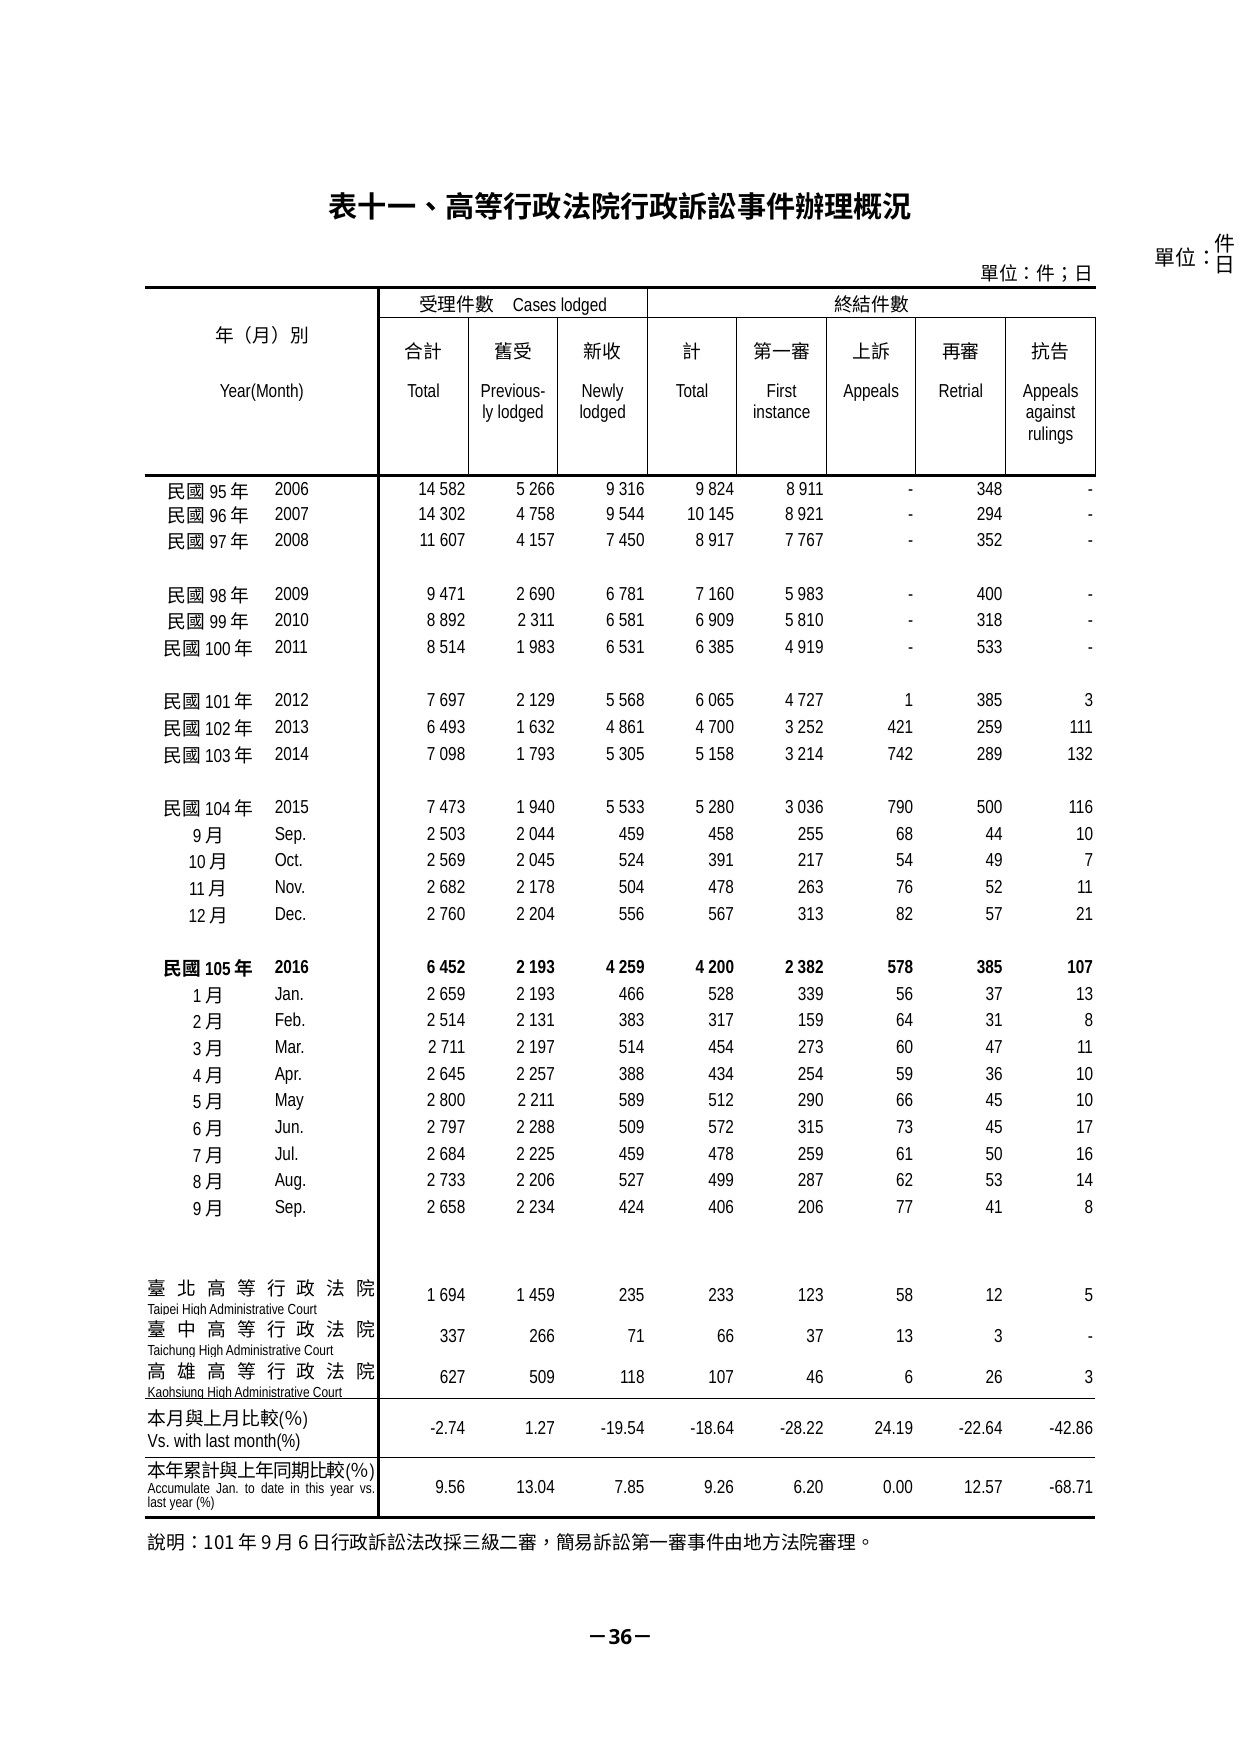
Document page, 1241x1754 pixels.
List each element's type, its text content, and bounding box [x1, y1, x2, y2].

table_cell 7 160 [647, 580, 737, 607]
table_cell 255 [737, 820, 826, 847]
table_cell 514 [558, 1034, 647, 1060]
table_cell 24.19 [826, 1399, 916, 1457]
table_cell 8 911 [737, 477, 826, 500]
table_cell 11 [1005, 874, 1096, 900]
table_cell 352 [916, 527, 1005, 553]
table_cell 742 [826, 740, 916, 767]
table_cell [468, 660, 558, 687]
table_cell 抗告 [1006, 318, 1095, 380]
table_cell 7.85 [558, 1458, 647, 1516]
table_cell [272, 1220, 377, 1247]
table_cell 37 [916, 980, 1005, 1007]
table_cell Year(Month) [145, 380, 377, 473]
table_cell 2 797 [380, 1114, 468, 1140]
table_cell 528 [647, 980, 737, 1007]
table_cell 2 503 [380, 820, 468, 847]
table_cell 56 [826, 980, 916, 1007]
table_cell 1 694 [380, 1274, 468, 1315]
table_cell 2015 [272, 794, 377, 820]
table_cell 6 385 [647, 634, 737, 660]
table_cell 36 [916, 1060, 1005, 1087]
table_cell 7 098 [380, 740, 468, 767]
table_cell 6 [826, 1356, 916, 1398]
table_cell [558, 767, 647, 793]
table_cell 3 214 [737, 740, 826, 767]
table_cell [272, 1247, 377, 1273]
table_cell [558, 554, 647, 580]
table_cell [1005, 554, 1096, 580]
table_cell 8 514 [380, 634, 468, 660]
table_cell [647, 1220, 737, 1247]
table_cell 46 [737, 1356, 826, 1398]
table_cell 337 [380, 1315, 468, 1356]
table_cell 132 [1005, 740, 1096, 767]
table_cell [380, 660, 468, 687]
table_cell 7 450 [558, 527, 647, 553]
table_cell 5 [1005, 1274, 1096, 1315]
table_cell 1 793 [468, 740, 558, 767]
table_cell 2011 [272, 634, 377, 660]
table_cell 385 [916, 954, 1005, 980]
table_cell 556 [558, 900, 647, 927]
table_cell 233 [647, 1274, 737, 1315]
table_cell 9月 [145, 820, 272, 847]
table_cell 民國105年 [145, 954, 272, 980]
table_cell 315 [737, 1114, 826, 1140]
table_cell 5 533 [558, 794, 647, 820]
table_cell 民國 99年 [145, 607, 272, 633]
table_cell 572 [647, 1114, 737, 1140]
table_cell 2 129 [468, 687, 558, 713]
table_cell 2 193 [468, 954, 558, 980]
table_cell - [1005, 500, 1096, 527]
table_cell [647, 1247, 737, 1273]
table_cell Feb. [272, 1007, 377, 1033]
table_cell 5 280 [647, 794, 737, 820]
table_cell 1 940 [468, 794, 558, 820]
table_cell 2 760 [380, 900, 468, 927]
table_cell [145, 767, 272, 793]
table_cell - [1005, 527, 1096, 553]
table_cell 318 [916, 607, 1005, 633]
table_cell 385 [916, 687, 1005, 713]
table_cell 478 [647, 1140, 737, 1167]
table_cell 2 658 [380, 1194, 468, 1220]
table_cell 合計 [380, 318, 468, 380]
table_cell 26 [916, 1356, 1005, 1398]
table_cell [916, 767, 1005, 793]
table_cell 說明：101年9月6日行政訴訟法改採三級二審，簡易訴訟第一審事件由地方法院審理。 [145, 1516, 1096, 1563]
table_cell 9.56 [380, 1458, 468, 1516]
table_cell [916, 554, 1005, 580]
table_cell 9 471 [380, 580, 468, 607]
table_cell 2月 [145, 1007, 272, 1033]
table_cell [380, 927, 468, 953]
table_cell 民國 98年 [145, 580, 272, 607]
table_cell [737, 660, 826, 687]
table_cell 2 193 [468, 980, 558, 1007]
table_cell 317 [647, 1007, 737, 1033]
table_cell 民國103年 [145, 740, 272, 767]
table_cell 8 917 [647, 527, 737, 553]
table_cell 45 [916, 1087, 1005, 1113]
text 單位：件；日 [148, 259, 1092, 286]
table_cell 6.20 [737, 1458, 826, 1516]
table_cell 1.27 [468, 1399, 558, 1457]
table_cell [916, 1220, 1005, 1247]
table_cell 6 452 [380, 954, 468, 980]
table_cell 5 305 [558, 740, 647, 767]
table_cell 273 [737, 1034, 826, 1060]
table_cell [468, 767, 558, 793]
table_cell 3 252 [737, 714, 826, 740]
table_cell 14 [1005, 1167, 1096, 1193]
table_cell 254 [737, 1060, 826, 1087]
table_cell [737, 1220, 826, 1247]
table_cell 21 [1005, 900, 1096, 927]
table_cell 4 861 [558, 714, 647, 740]
table_cell 54 [826, 847, 916, 873]
table_cell 6 531 [558, 634, 647, 660]
table_cell 2014 [272, 740, 377, 767]
table_cell 2008 [272, 527, 377, 553]
table_cell -2.74 [380, 1399, 468, 1457]
table_cell 400 [916, 580, 1005, 607]
table_cell [468, 1247, 558, 1273]
table_cell - [1005, 607, 1096, 633]
table_cell [380, 554, 468, 580]
table_cell 2 044 [468, 820, 558, 847]
table_cell 454 [647, 1034, 737, 1060]
table_cell 58 [826, 1274, 916, 1315]
table_cell [145, 1220, 272, 1247]
table_cell 2010 [272, 607, 377, 633]
table_cell [1005, 767, 1096, 793]
table_cell [737, 554, 826, 580]
table_cell 2 645 [380, 1060, 468, 1087]
table_cell -22.64 [916, 1399, 1005, 1457]
table_cell 4 919 [737, 634, 826, 660]
table_cell 259 [737, 1140, 826, 1167]
table_cell [380, 767, 468, 793]
table_cell 6 909 [647, 607, 737, 633]
table_cell - [826, 477, 916, 500]
table_cell 5月 [145, 1087, 272, 1113]
table_cell 10 145 [647, 500, 737, 527]
table_cell [272, 660, 377, 687]
table_cell 10月 [145, 847, 272, 873]
table_cell 17 [1005, 1114, 1096, 1140]
table_cell [737, 927, 826, 953]
table_cell 2 288 [468, 1114, 558, 1140]
table_cell 2 234 [468, 1194, 558, 1220]
table_cell [272, 927, 377, 953]
table_cell 7 473 [380, 794, 468, 820]
table_cell 5 810 [737, 607, 826, 633]
table_cell 391 [647, 847, 737, 873]
table_cell [558, 927, 647, 953]
table_cell 206 [737, 1194, 826, 1220]
table_cell 民國101年 [145, 687, 272, 713]
table_cell 8 [1005, 1007, 1096, 1033]
table_cell 50 [916, 1140, 1005, 1167]
table_cell 13 [1005, 980, 1096, 1007]
table_cell - [1005, 477, 1096, 500]
table_cell [826, 927, 916, 953]
table_cell Apr. [272, 1060, 377, 1087]
table_cell 118 [558, 1356, 647, 1398]
table_cell -28.22 [737, 1399, 826, 1457]
table_cell 44 [916, 820, 1005, 847]
table_cell 11月 [145, 874, 272, 900]
table_cell 6 065 [647, 687, 737, 713]
table_cell [647, 660, 737, 687]
table_cell 41 [916, 1194, 1005, 1220]
table_cell 8 892 [380, 607, 468, 633]
table_cell 12 [916, 1274, 1005, 1315]
table_cell 10 [1005, 1087, 1096, 1113]
table_cell 臺中高等行政法院 Taichung High Administrative Court [145, 1315, 377, 1356]
table_cell 2009 [272, 580, 377, 607]
table_cell - [826, 500, 916, 527]
table_cell 5 158 [647, 740, 737, 767]
table_cell 266 [468, 1315, 558, 1356]
table_cell 2 204 [468, 900, 558, 927]
table_cell 8 [1005, 1194, 1096, 1220]
table_cell 504 [558, 874, 647, 900]
table_header 受理件數 Cases lodged [380, 289, 647, 317]
table_cell 3 [1005, 1356, 1096, 1398]
table_cell 6 493 [380, 714, 468, 740]
table_cell 57 [916, 900, 1005, 927]
table_cell [380, 1247, 468, 1273]
table_cell 民國 96年 [145, 500, 272, 527]
table_cell -18.64 [647, 1399, 737, 1457]
table_cell 2 514 [380, 1007, 468, 1033]
table_cell 9月 [145, 1194, 272, 1220]
table_cell 2 211 [468, 1087, 558, 1113]
table_cell 6 581 [558, 607, 647, 633]
table_cell - [826, 634, 916, 660]
table_cell 294 [916, 500, 1005, 527]
table_cell [558, 660, 647, 687]
table_cell [737, 1247, 826, 1273]
table_cell 0.00 [826, 1458, 916, 1516]
table_cell 7 697 [380, 687, 468, 713]
table_cell Sep. [272, 820, 377, 847]
table_cell 217 [737, 847, 826, 873]
table_cell 10 [1005, 820, 1096, 847]
table_cell 77 [826, 1194, 916, 1220]
table_cell 509 [468, 1356, 558, 1398]
table_cell [145, 927, 272, 953]
table_cell 2 800 [380, 1087, 468, 1113]
table_cell 533 [916, 634, 1005, 660]
table_cell 478 [647, 874, 737, 900]
table_cell 66 [826, 1087, 916, 1113]
table_cell 11 [1005, 1034, 1096, 1060]
table_cell 2006 [272, 477, 377, 500]
table_cell 159 [737, 1007, 826, 1033]
table_cell 5 266 [468, 477, 558, 500]
table_cell 263 [737, 874, 826, 900]
table_cell 1 459 [468, 1274, 558, 1315]
table_cell 臺北高等行政法院 Taipei High Administrative Court [145, 1274, 377, 1315]
table_cell 459 [558, 1140, 647, 1167]
table_cell 1 [826, 687, 916, 713]
table_cell [826, 1247, 916, 1273]
table_cell 2007 [272, 500, 377, 527]
table_cell - [1005, 580, 1096, 607]
table_cell 9 544 [558, 500, 647, 527]
table_cell 62 [826, 1167, 916, 1193]
table_cell [272, 767, 377, 793]
table_cell 459 [558, 820, 647, 847]
table_cell 2 733 [380, 1167, 468, 1193]
table_cell 本年累計與上年同期比較(％) Accumulate Jan. to date in this year vs. last year (%) [145, 1458, 377, 1516]
table_cell 2 257 [468, 1060, 558, 1087]
table_cell Newly lodged [558, 380, 647, 473]
table_cell 60 [826, 1034, 916, 1060]
table_cell 31 [916, 1007, 1005, 1033]
table_cell Retrial [916, 380, 1005, 473]
table_cell 第一審 [737, 318, 826, 380]
table_cell 6月 [145, 1114, 272, 1140]
table_cell 53 [916, 1167, 1005, 1193]
table_cell - [826, 607, 916, 633]
table_cell 500 [916, 794, 1005, 820]
table_cell Mar. [272, 1034, 377, 1060]
table_cell 7 767 [737, 527, 826, 553]
table_cell - [1005, 634, 1096, 660]
table_cell 406 [647, 1194, 737, 1220]
table_cell Dec. [272, 900, 377, 927]
table_cell 383 [558, 1007, 647, 1033]
table_cell 9 316 [558, 477, 647, 500]
table_cell 3 [1005, 687, 1096, 713]
table_cell 66 [647, 1315, 737, 1356]
table_cell 3月 [145, 1034, 272, 1060]
table_cell [647, 927, 737, 953]
table_cell 7月 [145, 1140, 272, 1167]
table_cell 計 [648, 318, 736, 380]
table_cell [826, 1220, 916, 1247]
table_cell 578 [826, 954, 916, 980]
table_cell 123 [737, 1274, 826, 1315]
table_cell [826, 660, 916, 687]
table_cell 4 259 [558, 954, 647, 980]
table_cell [468, 927, 558, 953]
table_cell -42.86 [1005, 1398, 1096, 1457]
table_cell 2 569 [380, 847, 468, 873]
table_cell 421 [826, 714, 916, 740]
table_cell 2 382 [737, 954, 826, 980]
table_cell 64 [826, 1007, 916, 1033]
table_cell 107 [1005, 954, 1096, 980]
table_cell 82 [826, 900, 916, 927]
table_cell 1 632 [468, 714, 558, 740]
table_cell Oct. [272, 847, 377, 873]
table_cell Nov. [272, 874, 377, 900]
table_cell 589 [558, 1087, 647, 1113]
table_cell [1005, 660, 1096, 687]
table_cell - [826, 580, 916, 607]
table_cell 512 [647, 1087, 737, 1113]
table_cell [468, 554, 558, 580]
table_cell Appeals against rulings [1006, 380, 1095, 473]
table_cell 2 131 [468, 1007, 558, 1033]
table_cell 高雄高等行政法院 Kaohsiung High Administrative Court [145, 1356, 377, 1398]
table_cell 627 [380, 1356, 468, 1398]
table_cell 2 206 [468, 1167, 558, 1193]
table_cell [1005, 1247, 1096, 1273]
table_cell 111 [1005, 714, 1096, 740]
table_cell May [272, 1087, 377, 1113]
table_cell Jan. [272, 980, 377, 1007]
table_cell 3 [916, 1315, 1005, 1356]
table_cell [145, 1247, 272, 1273]
table_cell Sep. [272, 1194, 377, 1220]
table_cell 5 568 [558, 687, 647, 713]
table_cell 10 [1005, 1060, 1096, 1087]
table_cell 再審 [916, 318, 1005, 380]
table_cell 5 983 [737, 580, 826, 607]
table_cell - [1005, 1315, 1096, 1356]
table_cell 73 [826, 1114, 916, 1140]
table_cell [916, 660, 1005, 687]
table_header 終結件數 [648, 289, 1096, 317]
table_cell 4 758 [468, 500, 558, 527]
table_cell 499 [647, 1167, 737, 1193]
table_cell 8 921 [737, 500, 826, 527]
table_cell 本月與上月比較(％) Vs. with last month(%) [145, 1399, 377, 1457]
table_cell 4 157 [468, 527, 558, 553]
table_cell 4 700 [647, 714, 737, 740]
table_cell 民國100年 [145, 634, 272, 660]
table_cell 348 [916, 477, 1005, 500]
table_cell 民國 95年 [145, 477, 272, 500]
table_cell 9.26 [647, 1458, 737, 1516]
table_cell 13.04 [468, 1458, 558, 1516]
text 表十一、高等行政法院行政訴訟事件辦理概況 [148, 183, 1092, 225]
table_cell 524 [558, 847, 647, 873]
table_cell Aug. [272, 1167, 377, 1193]
table_cell Total [648, 380, 736, 473]
table_cell 2 311 [468, 607, 558, 633]
table_cell 11 607 [380, 527, 468, 553]
table_header 年（月）別 [145, 289, 377, 380]
table_cell 466 [558, 980, 647, 1007]
table_cell 289 [916, 740, 1005, 767]
table_cell 290 [737, 1087, 826, 1113]
table_cell 民國 97年 [145, 527, 272, 553]
table_cell 4月 [145, 1060, 272, 1087]
table_cell 339 [737, 980, 826, 1007]
table_cell [272, 554, 377, 580]
table_cell 1 983 [468, 634, 558, 660]
table_cell [1005, 927, 1096, 953]
table_cell 7 [1005, 847, 1096, 873]
table_cell [647, 767, 737, 793]
table_cell 9 824 [647, 477, 737, 500]
table_cell 45 [916, 1114, 1005, 1140]
table_cell 舊受 [469, 318, 557, 380]
table_cell [647, 554, 737, 580]
table_cell [145, 554, 272, 580]
table_cell 68 [826, 820, 916, 847]
table_cell 2 659 [380, 980, 468, 1007]
table_cell 2016 [272, 954, 377, 980]
table_cell 4 200 [647, 954, 737, 980]
table_cell 52 [916, 874, 1005, 900]
table_cell 59 [826, 1060, 916, 1087]
table_cell First instance [737, 380, 826, 473]
table_cell -19.54 [558, 1399, 647, 1457]
table_cell 上訴 [827, 318, 915, 380]
table_cell 14 302 [380, 500, 468, 527]
table_cell 12.57 [916, 1458, 1005, 1516]
table_cell 民國102年 [145, 714, 272, 740]
table_cell Jul. [272, 1140, 377, 1167]
table_cell 1月 [145, 980, 272, 1007]
table_cell 388 [558, 1060, 647, 1087]
table_cell 49 [916, 847, 1005, 873]
table_cell 107 [647, 1356, 737, 1398]
table_cell 259 [916, 714, 1005, 740]
table_cell [826, 554, 916, 580]
table_cell 37 [737, 1315, 826, 1356]
table_cell 424 [558, 1194, 647, 1220]
table_cell [826, 767, 916, 793]
table_cell 3 036 [737, 794, 826, 820]
table_cell 71 [558, 1315, 647, 1356]
table_cell 13 [826, 1315, 916, 1356]
table_cell 790 [826, 794, 916, 820]
table_cell Previous-ly lodged [469, 380, 557, 473]
table_cell [1005, 1220, 1096, 1247]
table_cell 2 690 [468, 580, 558, 607]
table_cell 235 [558, 1274, 647, 1315]
table_cell 2 225 [468, 1140, 558, 1167]
table_cell 2013 [272, 714, 377, 740]
table_cell Jun. [272, 1114, 377, 1140]
table_cell 116 [1005, 794, 1096, 820]
table_cell 2 045 [468, 847, 558, 873]
table_cell [468, 1220, 558, 1247]
table_cell [737, 767, 826, 793]
table_cell 6 781 [558, 580, 647, 607]
table_cell - [826, 527, 916, 553]
table_cell 14 582 [380, 477, 468, 500]
table_cell 287 [737, 1167, 826, 1193]
table_cell -68.71 [1005, 1457, 1096, 1516]
table_cell 2 711 [380, 1034, 468, 1060]
table_cell 76 [826, 874, 916, 900]
table_cell 8月 [145, 1167, 272, 1193]
table_cell [916, 927, 1005, 953]
table_cell 16 [1005, 1140, 1096, 1167]
table_cell 新收 [558, 318, 647, 380]
table_cell 434 [647, 1060, 737, 1087]
table_cell [145, 660, 272, 687]
table_cell 2 682 [380, 874, 468, 900]
table_cell 567 [647, 900, 737, 927]
table_cell [558, 1247, 647, 1273]
table_cell Total [380, 380, 468, 473]
table_cell 313 [737, 900, 826, 927]
table_cell 509 [558, 1114, 647, 1140]
table_cell Appeals [827, 380, 915, 473]
table_cell 2 197 [468, 1034, 558, 1060]
table_cell 527 [558, 1167, 647, 1193]
table_cell 4 727 [737, 687, 826, 713]
table_cell 12月 [145, 900, 272, 927]
table_cell [558, 1220, 647, 1247]
table_cell 47 [916, 1034, 1005, 1060]
table_cell 2 178 [468, 874, 558, 900]
table_cell 2 684 [380, 1140, 468, 1167]
table_cell [380, 1220, 468, 1247]
table_cell 458 [647, 820, 737, 847]
table_cell 61 [826, 1140, 916, 1167]
table_cell 2012 [272, 687, 377, 713]
table_cell 民國104年 [145, 794, 272, 820]
table_cell [916, 1247, 1005, 1273]
